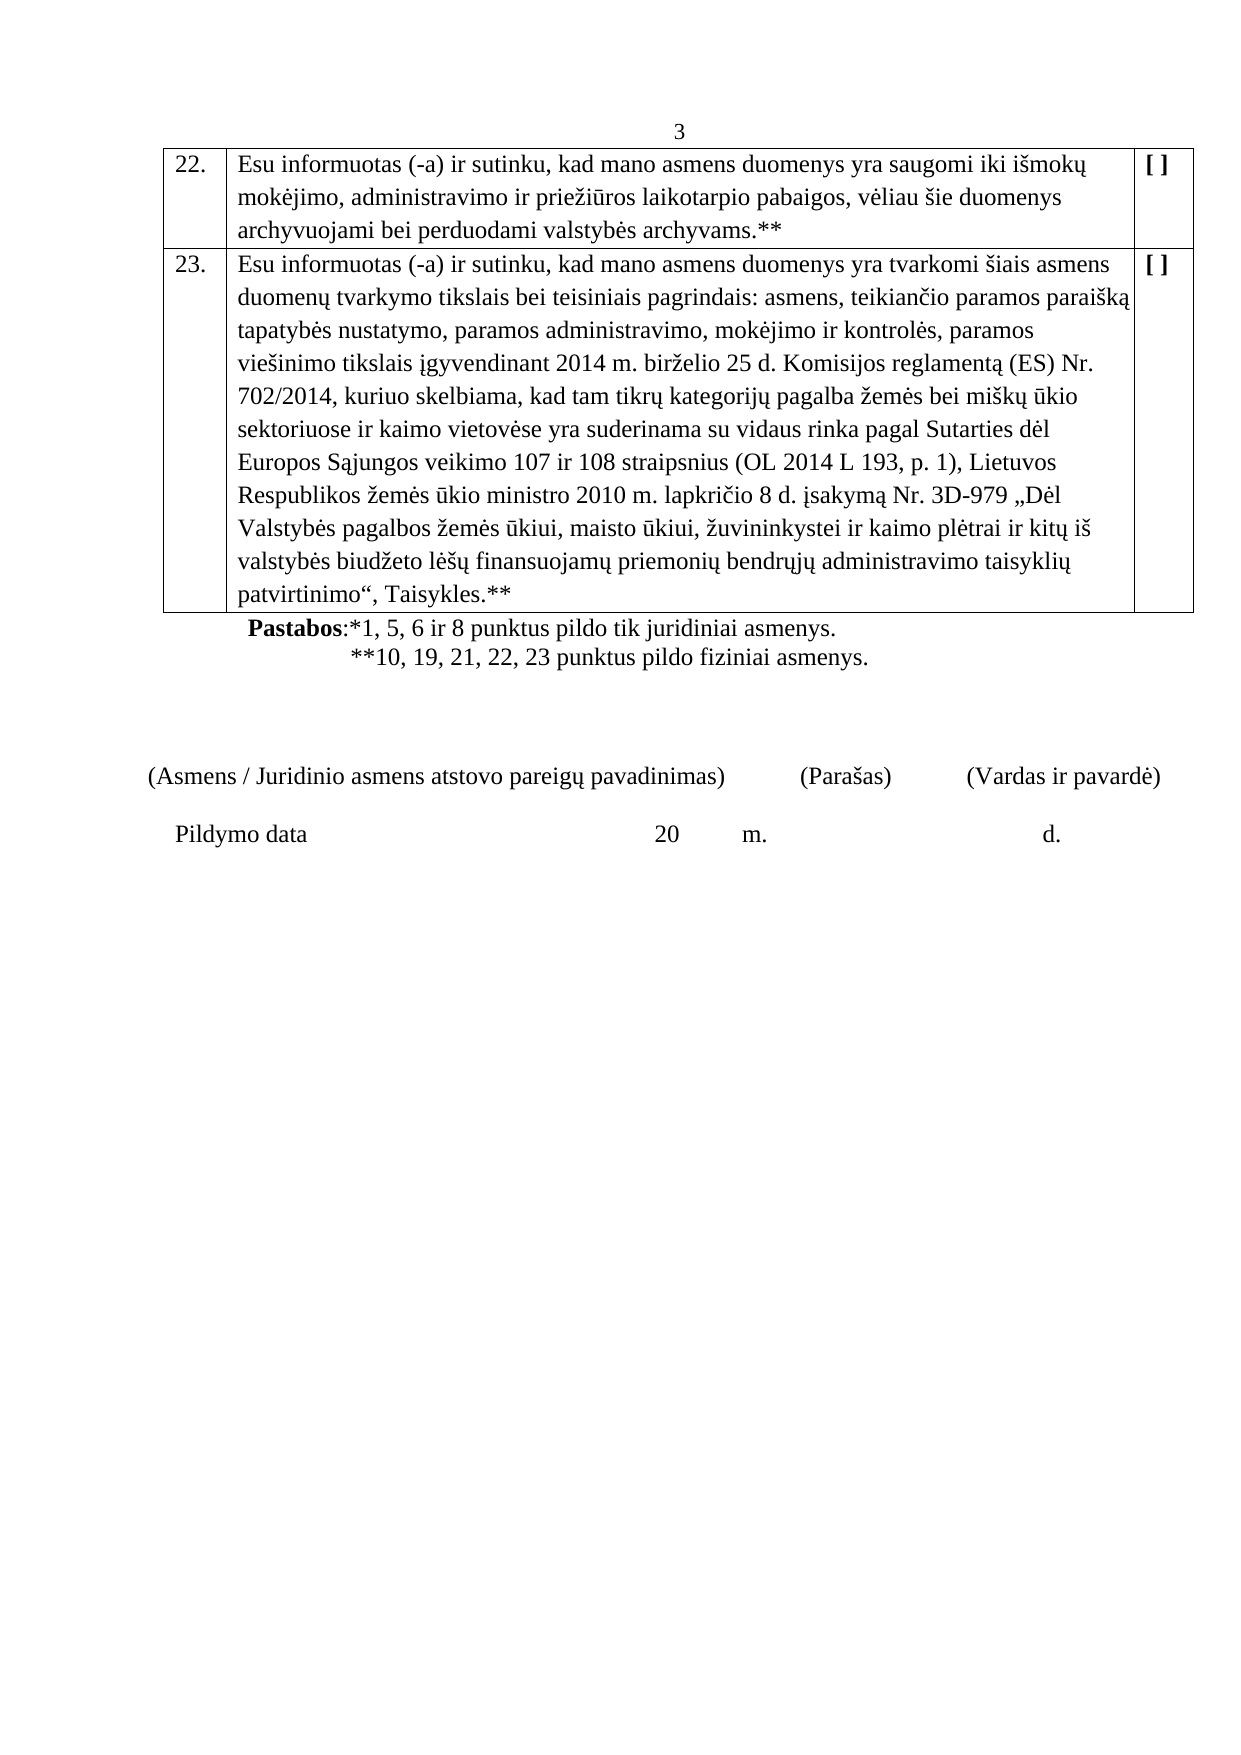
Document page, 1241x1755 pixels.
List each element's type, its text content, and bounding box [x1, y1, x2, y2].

table_cell [1086, 613, 1134, 733]
table_cell Esu informuotas (-a) ir sutinku, kad mano asmens duomenys yra tvarkomi šiais asmens duomenų tvarkymo tikslais bei teisiniais pagrindais: asmens, teikiančio paramos paraišką tapatybės nustatymo, paramos administravimo, mokėjimo ir kontrolės, paramos viešinimo tikslais įgyvendinant 2014 m. birželio 25 d. Komisijos reglamentą (ES) Nr. 702/2014, kuriuo skelbiama, kad tam tikrų kategorijų pagalba žemės bei miškų ūkio sektoriuose ir kaimo vietovėse yra suderinama su vidaus rinka pagal Sutarties dėl Europos Sąjungos veikimo 107 ir 108 straipsnius (OL 2014 L 193, p. 1), Lietuvos Respublikos žemės ūkio ministro 2010 m. lapkričio 8 d. įsakymą Nr. 3D-979 „Dėl Valstybės pagalbos žemės ūkiui, maisto ūkiui, žuvininkystei ir kaimo plėtrai ir kitų iš valstybės biudžeto lėšų finansuojamų priemonių bendrųjų administravimo taisyklių patvirtinimo“, Taisykles.** [227, 249, 1134, 612]
table_cell [ ] [1135, 149, 1193, 248]
table_cell 22. [164, 149, 226, 248]
table_header 20 m. d. [643, 819, 1223, 852]
table_cell [ ] [1135, 249, 1193, 612]
table_cell [643, 852, 1223, 885]
table_cell [1134, 613, 1193, 733]
table_cell Esu informuotas (-a) ir sutinku, kad mano asmens duomenys yra saugomi iki išmokų mokėjimo, administravimo ir priežiūros laikotarpio pabaigos, vėliau šie duomenys archyvuojami bei perduodami valstybės archyvams.** [227, 149, 1134, 248]
text (Asmens / Juridinio asmens atstovo pareigų pavadinimas) (Parašas) (Vardas ir pavardė) [148, 761, 1181, 790]
table_cell 23. [164, 249, 226, 612]
table_cell Pastabos:*1, 5, 6 ir 8 punktus pildo tik juridiniai asmenys. **10, 19, 21, 22, 23 punktus pildo fiziniai asmenys. [164, 613, 1086, 733]
table_header Pildymo data [164, 819, 643, 852]
table_cell [164, 852, 643, 885]
